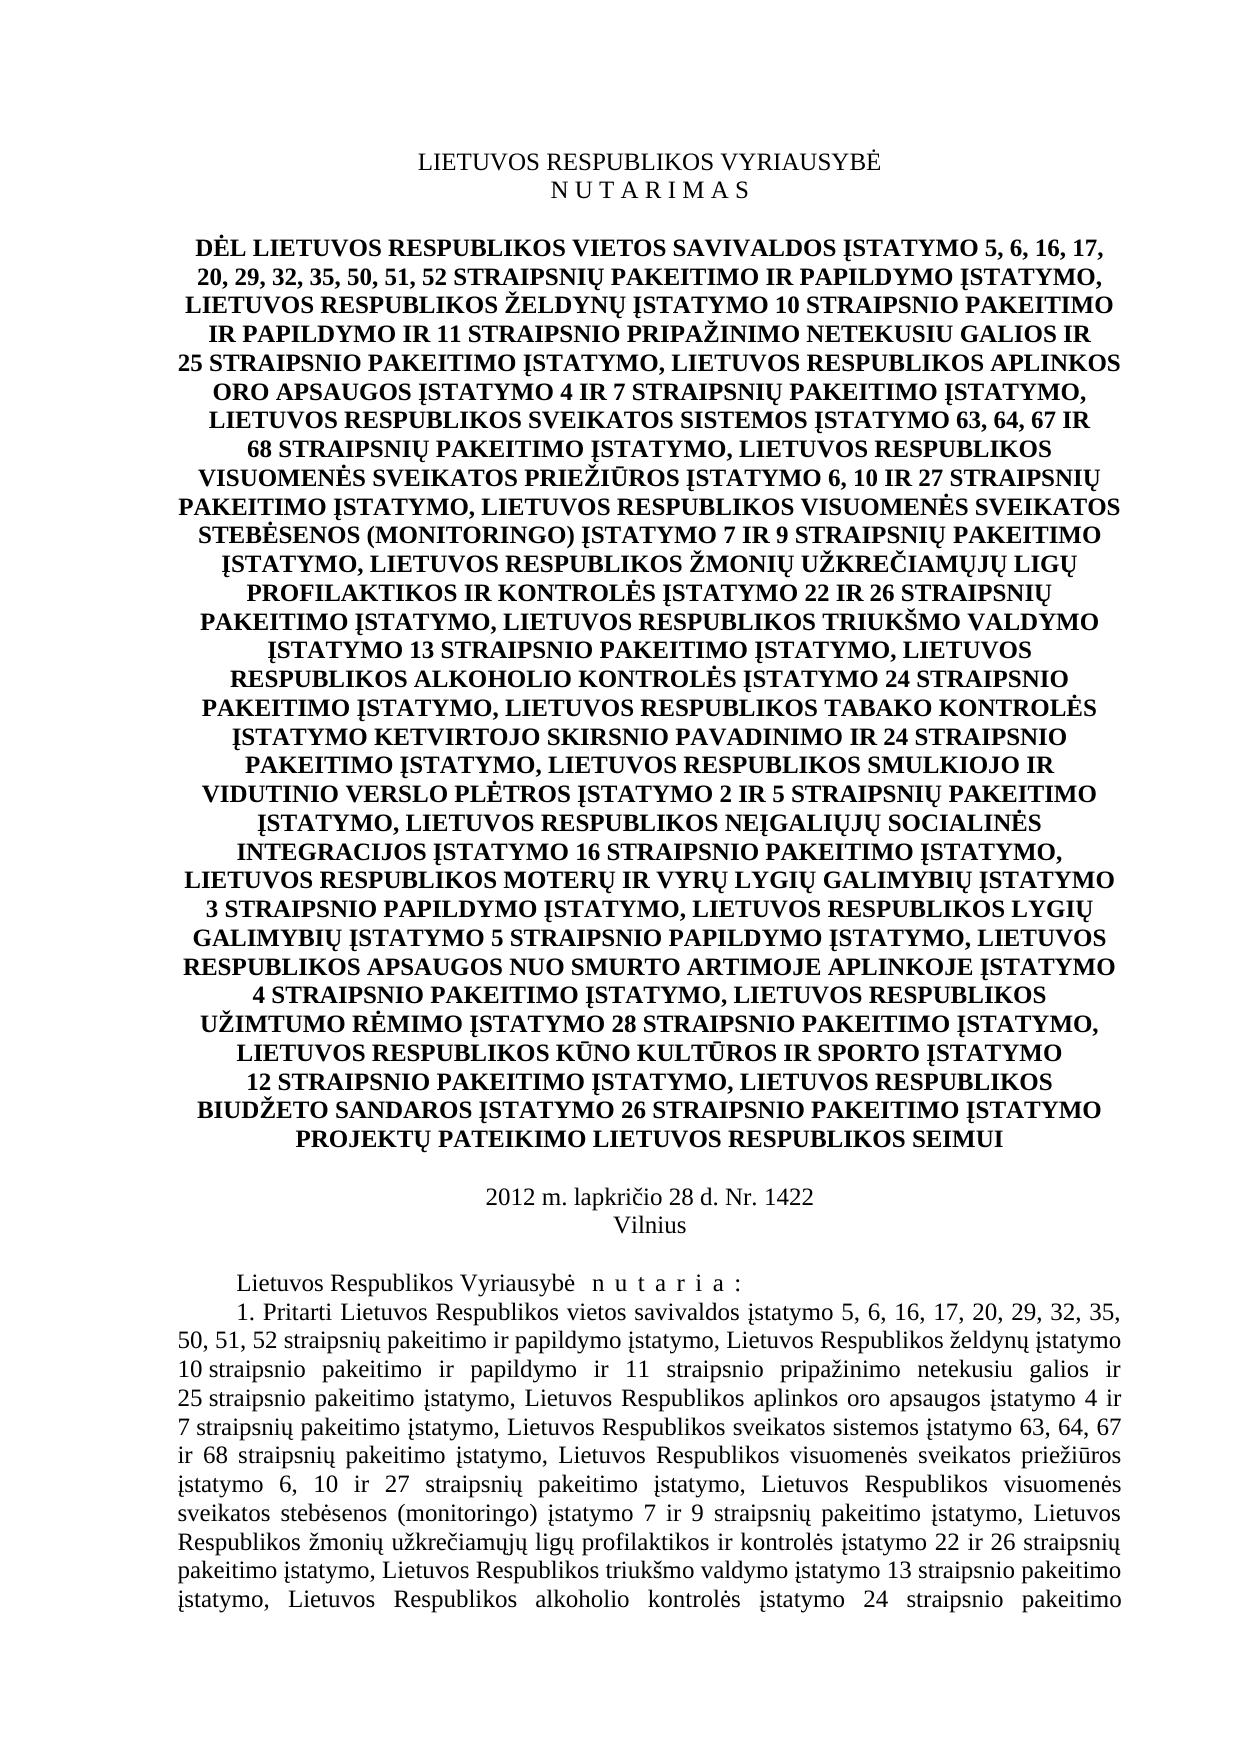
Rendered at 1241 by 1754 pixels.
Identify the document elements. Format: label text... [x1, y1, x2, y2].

text Vilnius [177, 1211, 1122, 1239]
text NUTARIMAS [177, 176, 1122, 204]
text Dėl Lietuvos Respublikos vietos savivaldos įstatymo 5, 6, 16, 17, 20, 29, 32, 35, 50, 51, 52 straipsniŲ pakeitimo ir papildymo įstatymo, Lietuvos Respublikos želdynų įstatymo 10 straipsnio pakeitimo ir papildymo ir 11 straipsnio pripažinimo netekusiu galios ir 25 straipsnio pakeitimo įstatymo, Lietuvos Respublikos aplinkos oro apsaugos įstatymo 4 ir 7 straipsnių pakeitimo įstatymo, Lietuvos Respublikos sveikatos sistemos įstatymo 63, 64, 67 ir 68 straipsnių pakeitimo įstatymo, Lietuvos Respublikos visuomenės sveikatos priežiūros įstatymo 6, 10 ir 27 straipsnių pakeitimo įstatymo, Lietuvos Respublikos visuomenės sveikatos stebėsenos (monitoringo) įstatymo 7 ir 9 straipsnių pakeitimo įstatymo, Lietuvos Respublikos žmonių užkrečiamųjų ligų profilaktikos ir kontrolės įstatymo 22 ir 26 straipsniŲ pakeitimo įstatymo, Lietuvos Respublikos triukšmo valdymo įstatymo 13 straipsnio pakeitimo įstatymo, Lietuvos Respublikos alkoholio kontrolės įstatymo 24 straipsnio pakeitimo įstatymo, Lietuvos Respublikos tabako kontrolės įstatymo ketvirtojo skirsnio pavadinimo ir 24 straipsnio pakeitimo įstatymo, Lietuvos Respublikos Smulkiojo ir vidutinio verslo plėtros įstatymo 2 ir 5 straipsnių pakeitimo įstatymo, Lietuvos Respublikos neįgaliųjų socialinės integracijos įstatymo 16 straipsnio pakeitimo įstatymo, Lietuvos Respublikos moterų ir vyrų lygių galimybių įstatymo 3 straipsnio papildymo įstatymo, Lietuvos Respublikos lygių galimybių įstatymo 5 straipsnio papildymo įstatymo, Lietuvos Respublikos apsaugos nuo smurto artimoje aplinkoje įstatymo 4 straipsnio pakeitimo įstatymo, Lietuvos Respublikos užimtumo rėmimo įstatymo 28 straipsnio pakeitimo įstatymo, Lietuvos Respublikos kūno kultūros ir sporto įstatymo 12 straipsnio pakeitimo įstatymo, Lietuvos Respublikos biudžeto sandaros įstatymo 26 straipsniO pakeitimo įstatymo projektų PATEIKIMO LIETUVOS RESPUBLIKOS SEIMUI [177, 233, 1122, 1153]
text 1. Pritarti Lietuvos Respublikos vietos savivaldos įstatymo 5, 6, 16, 17, 20, 29, 32, 35, 50, 51, 52 straipsnių pakeitimo ir papildymo įstatymo, Lietuvos Respublikos želdynų įstatymo 10 straipsnio pakeitimo ir papildymo ir 11 straipsnio pripažinimo netekusiu galios ir 25 straipsnio pakeitimo įstatymo, Lietuvos Respublikos aplinkos oro apsaugos įstatymo 4 ir 7 straipsnių pakeitimo įstatymo, Lietuvos Respublikos sveikatos sistemos įstatymo 63, 64, 67 ir 68 straipsnių pakeitimo įstatymo, Lietuvos Respublikos visuomenės sveikatos priežiūros įstatymo 6, 10 ir 27 straipsnių pakeitimo įstatymo, Lietuvos Respublikos visuomenės sveikatos stebėsenos (monitoringo) įstatymo 7 ir 9 straipsnių pakeitimo įstatymo, Lietuvos Respublikos žmonių užkrečiamųjų ligų profilaktikos ir kontrolės įstatymo 22 ir 26 straipsnių pakeitimo įstatymo, Lietuvos Respublikos triukšmo valdymo įstatymo 13 straipsnio pakeitimo įstatymo, Lietuvos Respublikos alkoholio kontrolės įstatymo 24 straipsnio pakeitimo [177, 1297, 1122, 1613]
text Lietuvos Respublikos Vyriausybė nutaria: [177, 1268, 1122, 1297]
text 2012 m. lapkričio 28 d. Nr. 1422 [177, 1182, 1122, 1211]
text Lietuvos Respublikos Vyriausybė [177, 147, 1122, 176]
